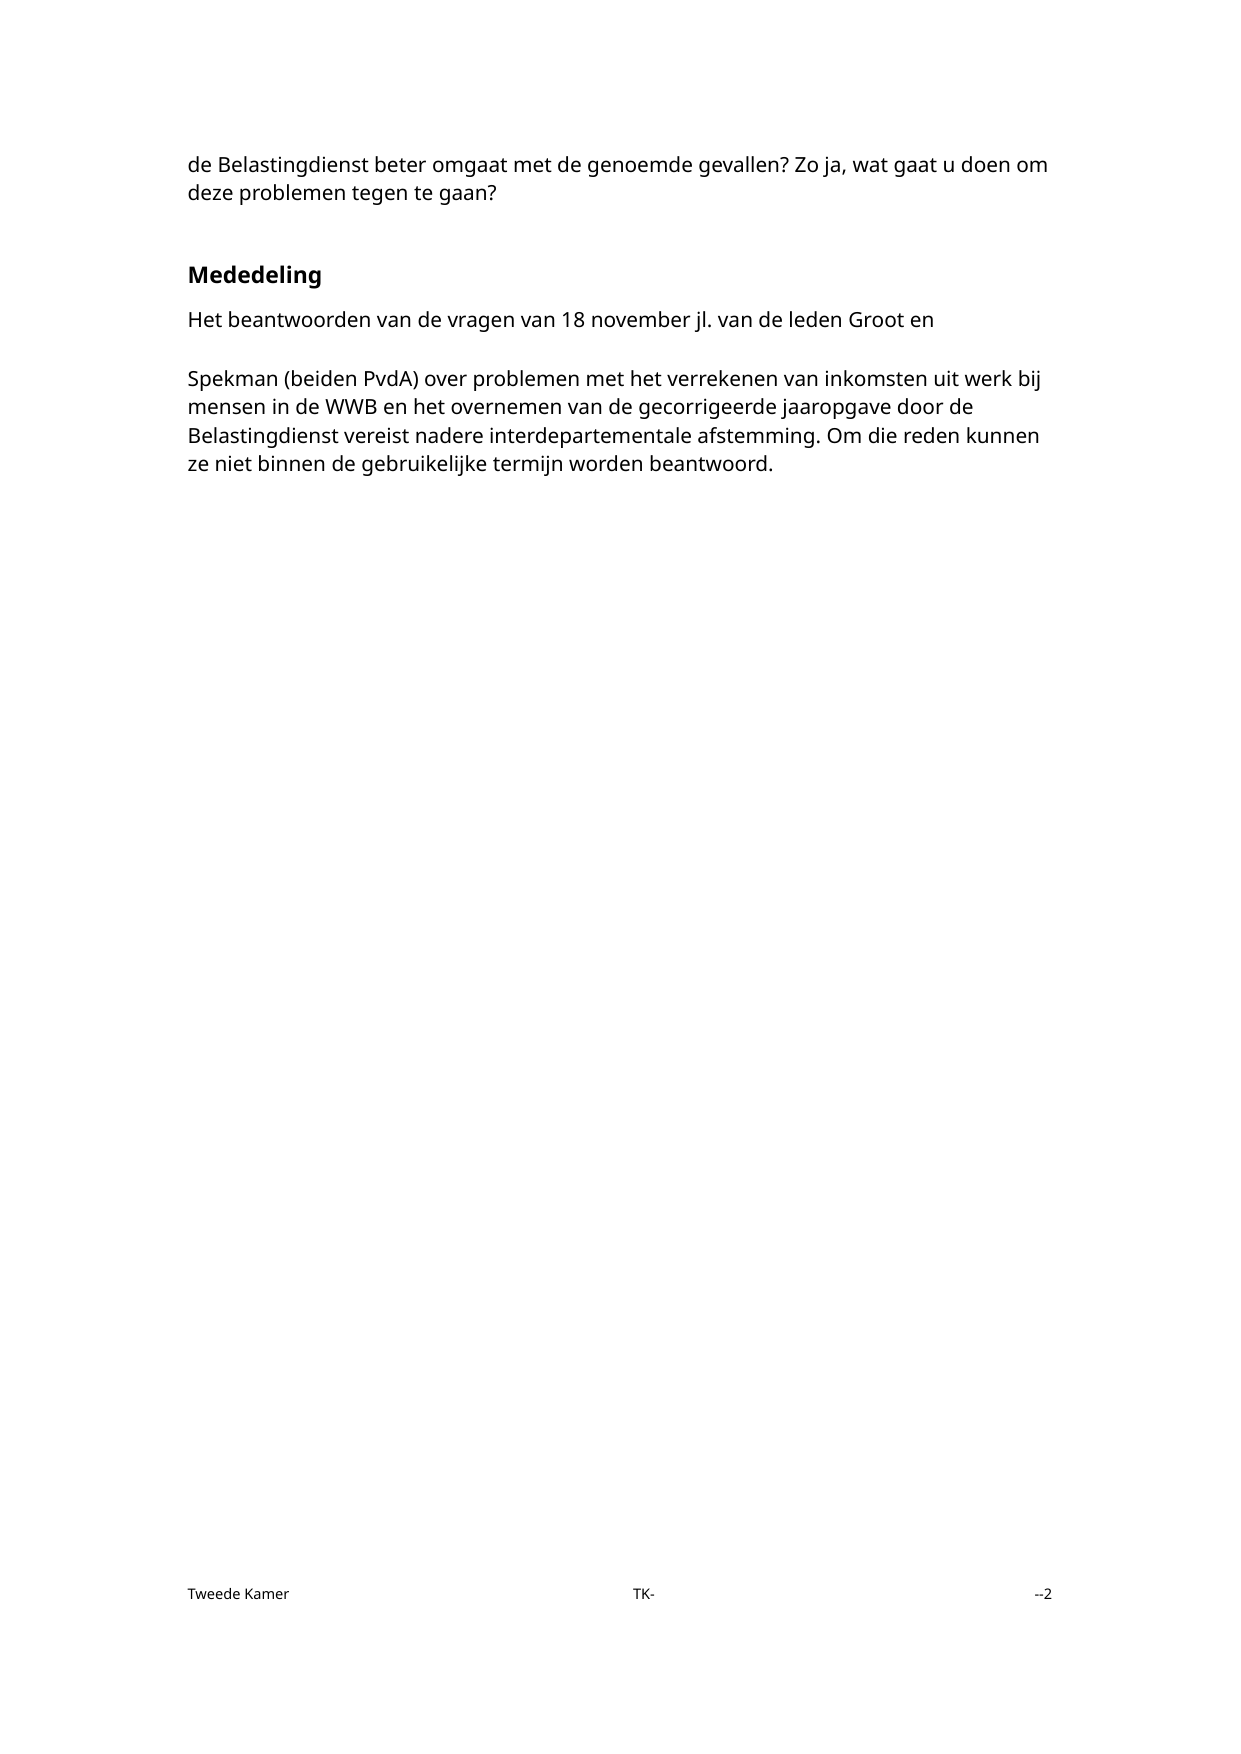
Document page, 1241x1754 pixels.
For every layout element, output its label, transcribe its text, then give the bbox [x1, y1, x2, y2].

text de Belastingdienst beter omgaat met de genoemde gevallen? Zo ja, wat gaat u doen om deze problemen tegen te gaan? [187, 150, 1053, 207]
text Het beantwoorden van de vragen van 18 november jl. van de leden Groot en [187, 306, 1053, 334]
subtitle Mededeling [187, 259, 1053, 291]
text Spekman (beiden PvdA) over problemen met het verrekenen van inkomsten uit werk bij mensen in de WWB en het overnemen van de gecorrigeerde jaaropgave door de Belastingdienst vereist nadere interdepartementale afstemming. Om die reden kunnen ze niet binnen de gebruikelijke termijn worden beantwoord. [187, 364, 1053, 478]
